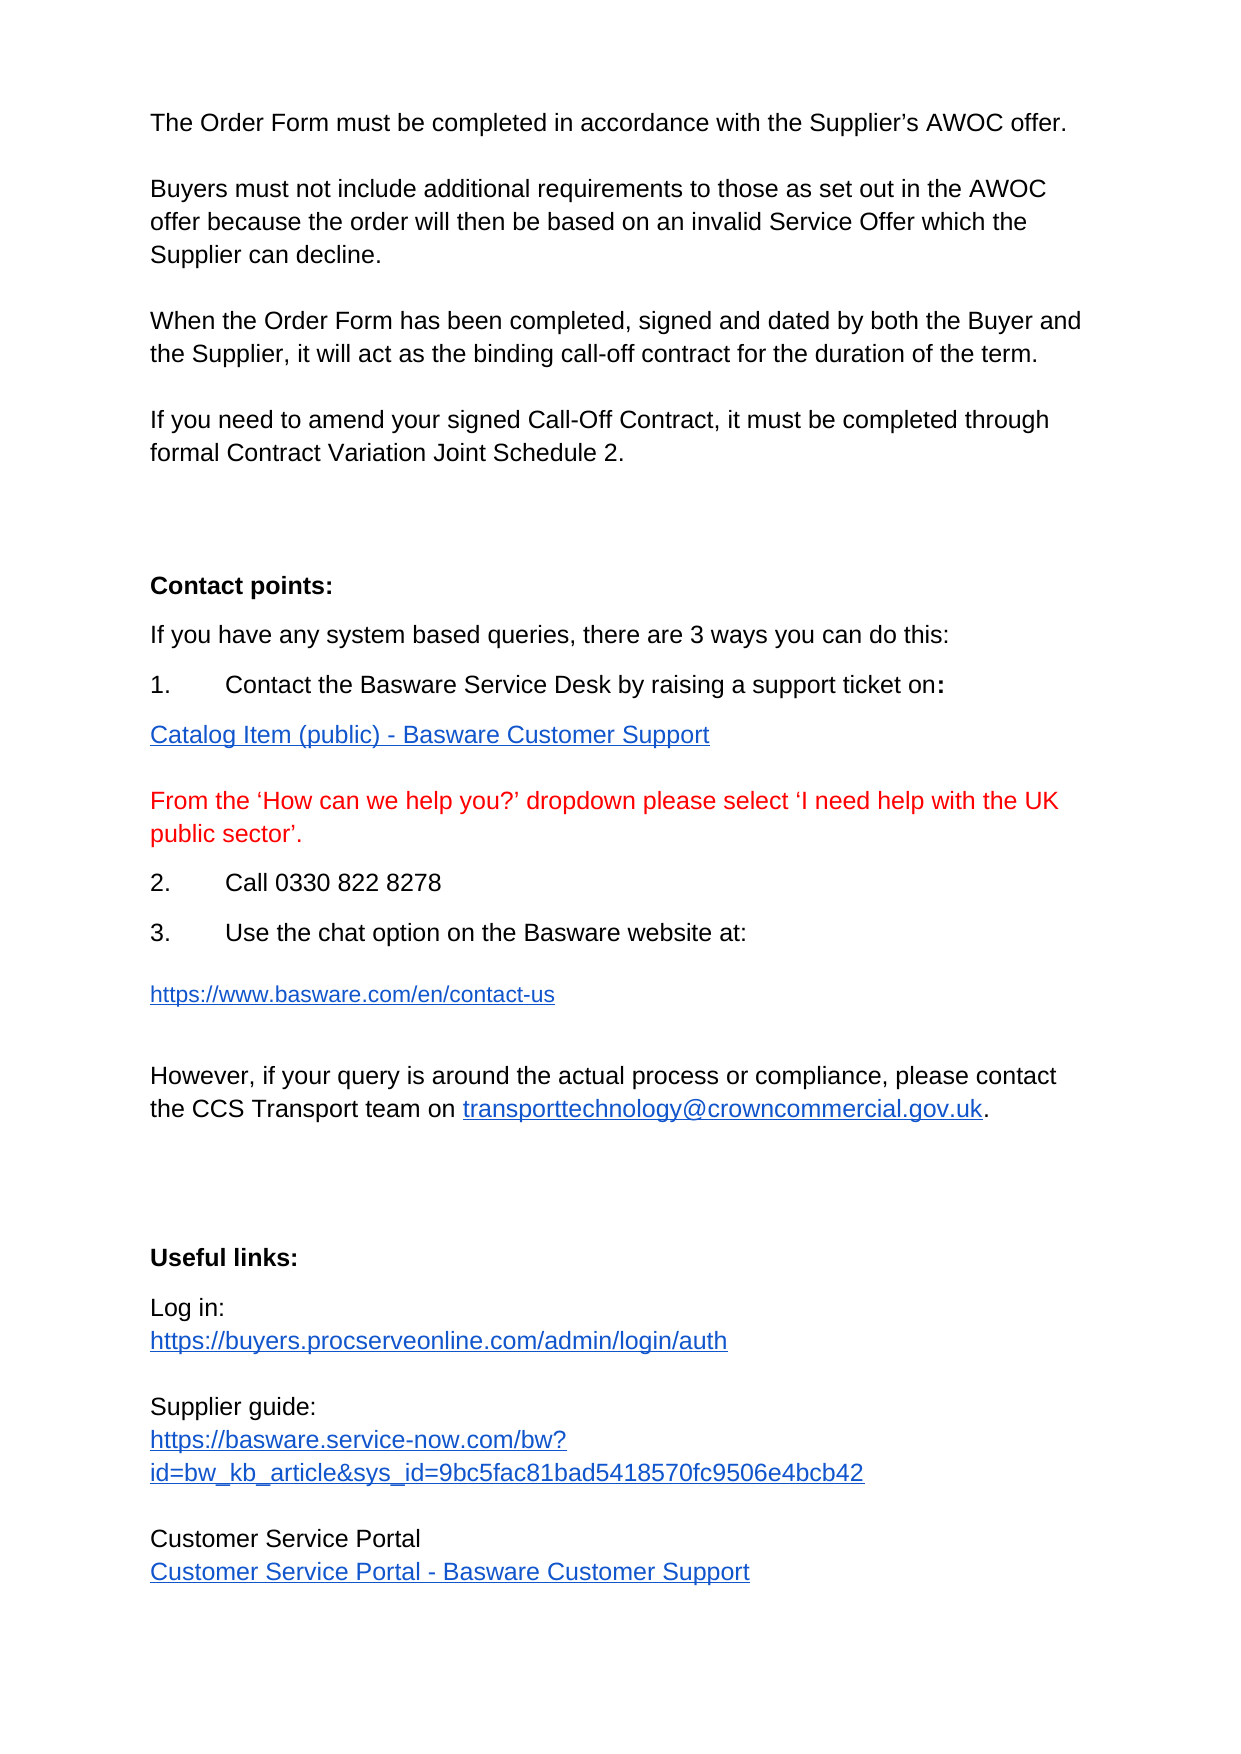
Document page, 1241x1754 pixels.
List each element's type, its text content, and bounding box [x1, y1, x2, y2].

text 1. Contact the Basware Service Desk by raising a support ticket on: [150, 670, 1090, 699]
text https://www.basware.com/en/contact-us [150, 981, 1090, 1008]
text Useful links: [150, 1243, 1090, 1272]
text https://basware.service-now.com/bw?id=bw_kb_article&sys_id=9bc5fac81bad5418570fc9506e4bcb42 [150, 1425, 1090, 1487]
text Log in: [150, 1293, 1090, 1322]
text Buyers must not include additional requirements to those as set out in the AWOC offer because the order will then be based on an invalid Service Offer which the Supplier can decline. [150, 174, 1090, 269]
text However, if your query is around the actual process or compliance, please contact the CCS Transport team on transporttechnology@crowncommercial.gov.uk. [150, 1061, 1090, 1123]
text Supplier guide: [150, 1392, 1090, 1421]
text If you need to amend your signed Call-Off Contract, it must be completed through formal Contract Variation Joint Schedule 2. [150, 405, 1090, 467]
text From the ‘How can we help you?’ dropdown please select ‘I need help with the UK public sector’. [150, 786, 1090, 847]
text 3. Use the chat option on the Basware website at: [150, 918, 1090, 947]
text Catalog Item (public) - Basware Customer Support [150, 720, 1090, 748]
text When the Order Form has been completed, signed and dated by both the Buyer and the Supplier, it will act as the binding call-off contract for the duration of the term. [150, 306, 1090, 368]
text Customer Service Portal - Basware Customer Support [150, 1557, 1090, 1586]
text Customer Service Portal [150, 1524, 1090, 1553]
text If you have any system based queries, there are 3 ways you can do this: [150, 620, 1090, 649]
text The Order Form must be completed in accordance with the Supplier’s AWOC offer. [150, 108, 1090, 137]
text 2. Call 0330 822 8278 [150, 868, 1090, 897]
text https://buyers.procserveonline.com/admin/login/auth [150, 1326, 1090, 1355]
text Contact points: [150, 571, 1090, 599]
